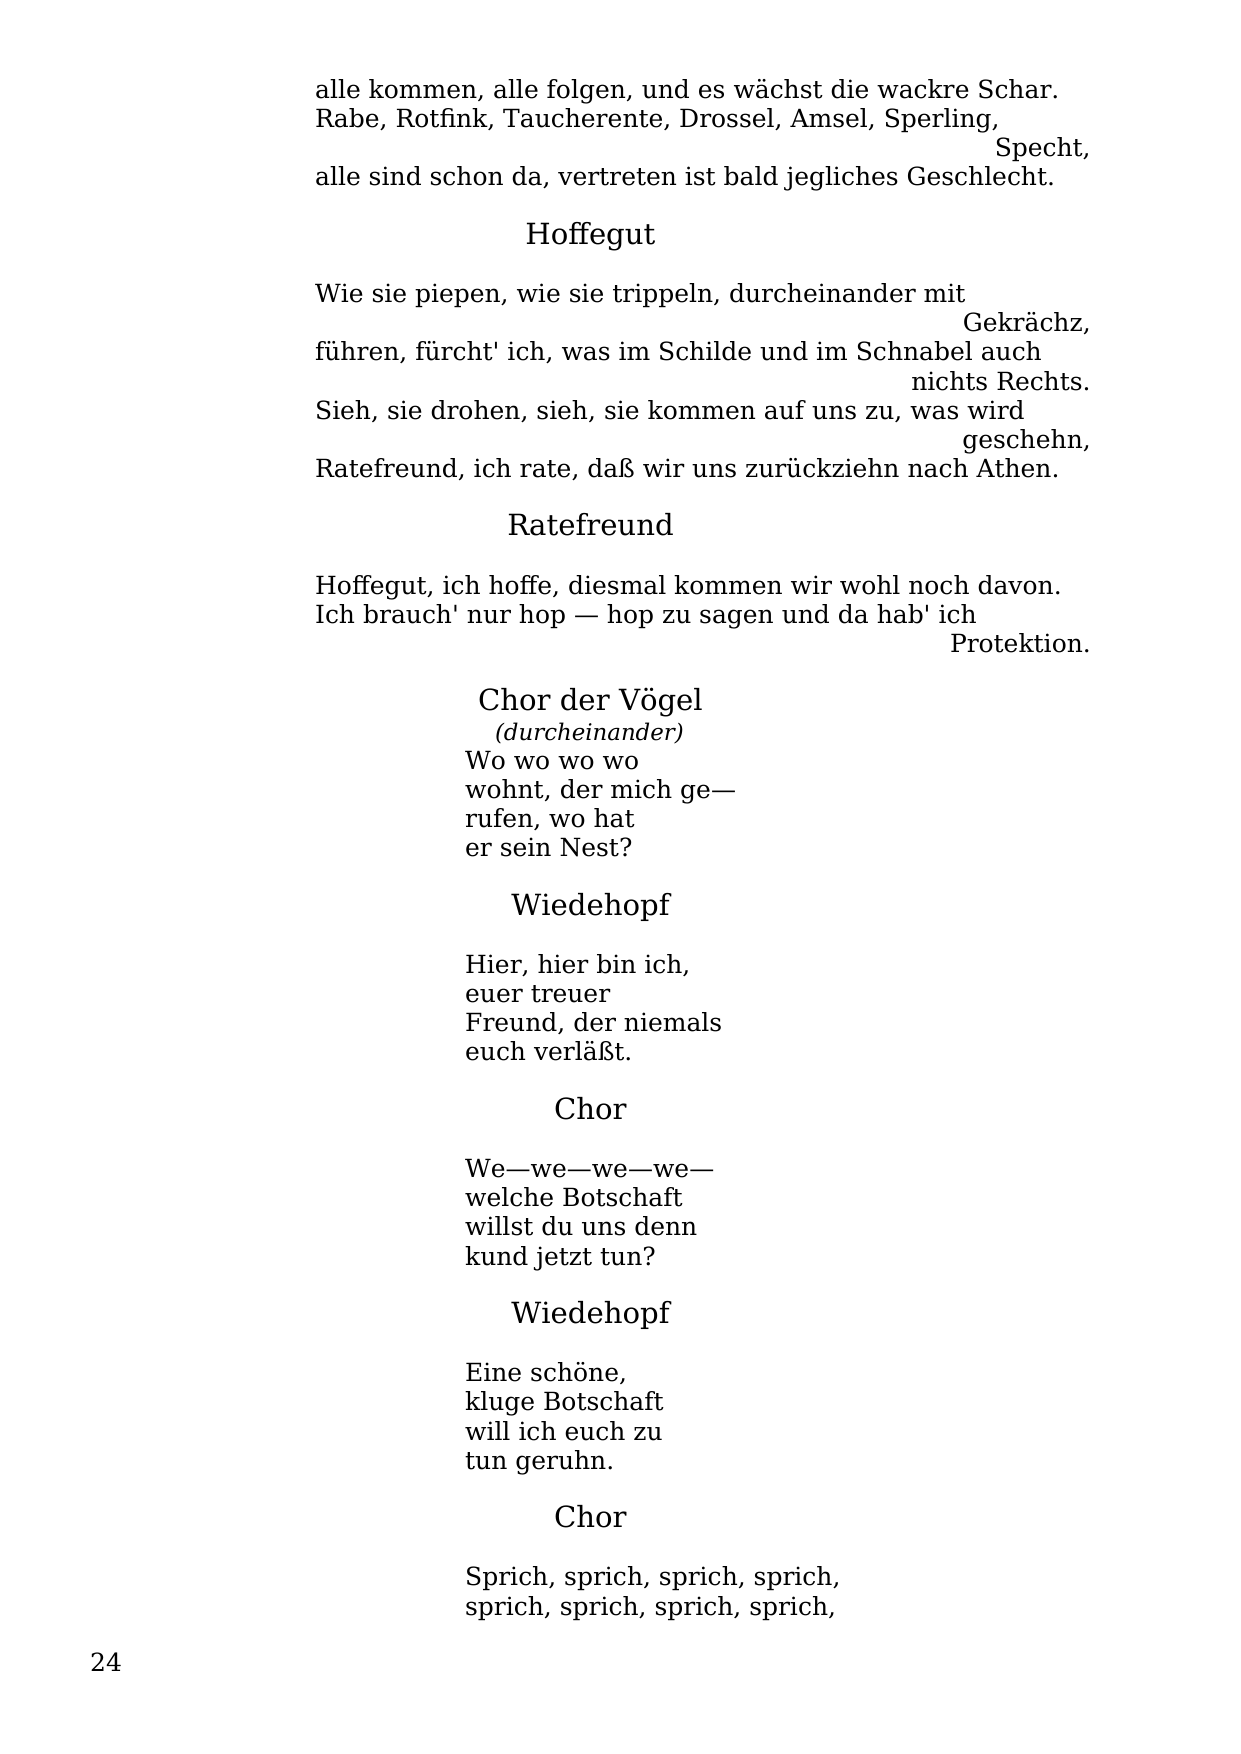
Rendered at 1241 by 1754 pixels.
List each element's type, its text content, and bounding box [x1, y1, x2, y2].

text Ratefreund, ich rate, daß wir uns zurückziehn nach Athen. [315, 454, 1091, 483]
text geschehn, [315, 425, 1091, 454]
text Wo wo wo wo [465, 745, 1091, 775]
text euer treuer [465, 979, 1091, 1008]
text er sein Nest? [465, 833, 1091, 862]
text Ratefreund [90, 483, 1091, 543]
text Wiedehopf [90, 1271, 1091, 1330]
text tun geruhn. [465, 1446, 1091, 1475]
text rufen, wo hat [465, 804, 1091, 833]
text Rabe, Rotfink, Taucherente, Drossel, Amsel, Sperling, [315, 104, 1091, 133]
text (durcheinander) [90, 718, 1091, 745]
text nichts Rechts. [315, 367, 1091, 396]
text will ich euch zu [465, 1417, 1091, 1446]
text Sprich, sprich, sprich, sprich, [465, 1534, 1091, 1592]
text Wiedehopf [90, 862, 1091, 922]
text Gekrächz, [315, 308, 1091, 337]
text Protektion. [315, 629, 1091, 658]
text wohnt, der mich ge— [465, 775, 1091, 804]
text We—we—we—we— [465, 1126, 1091, 1183]
text euch verläßt. [465, 1037, 1091, 1067]
text Ich brauch' nur hop — hop zu sagen und da hab' ich [315, 600, 1091, 629]
text sprich, sprich, sprich, sprich, [465, 1592, 1091, 1621]
text Eine schöne, [465, 1330, 1091, 1387]
text Wie sie piepen, wie sie trippeln, durcheinander mit [315, 251, 1091, 308]
text Chor der Vögel [90, 658, 1091, 718]
text Chor [90, 1067, 1091, 1126]
text willst du uns denn [465, 1212, 1091, 1242]
text Specht, [315, 133, 1091, 162]
text Sieh, sie drohen, sieh, sie kommen auf uns zu, was wird [315, 396, 1091, 425]
text Hier, hier bin ich, [465, 922, 1091, 979]
text welche Botschaft [465, 1183, 1091, 1212]
text Hoffegut, ich hoffe, diesmal kommen wir wohl noch davon. [315, 543, 1091, 600]
text alle sind schon da, vertreten ist bald jegliches Geschlecht. [315, 162, 1091, 192]
text Chor [90, 1475, 1091, 1534]
text Hoffegut [90, 192, 1091, 251]
text alle kommen, alle folgen, und es wächst die wackre Schar. [315, 75, 1091, 104]
text führen, fürcht' ich, was im Schilde und im Schnabel auch [315, 337, 1091, 367]
text kluge Botschaft [465, 1387, 1091, 1417]
text Freund, der niemals [465, 1008, 1091, 1037]
text kund jetzt tun? [465, 1242, 1091, 1271]
